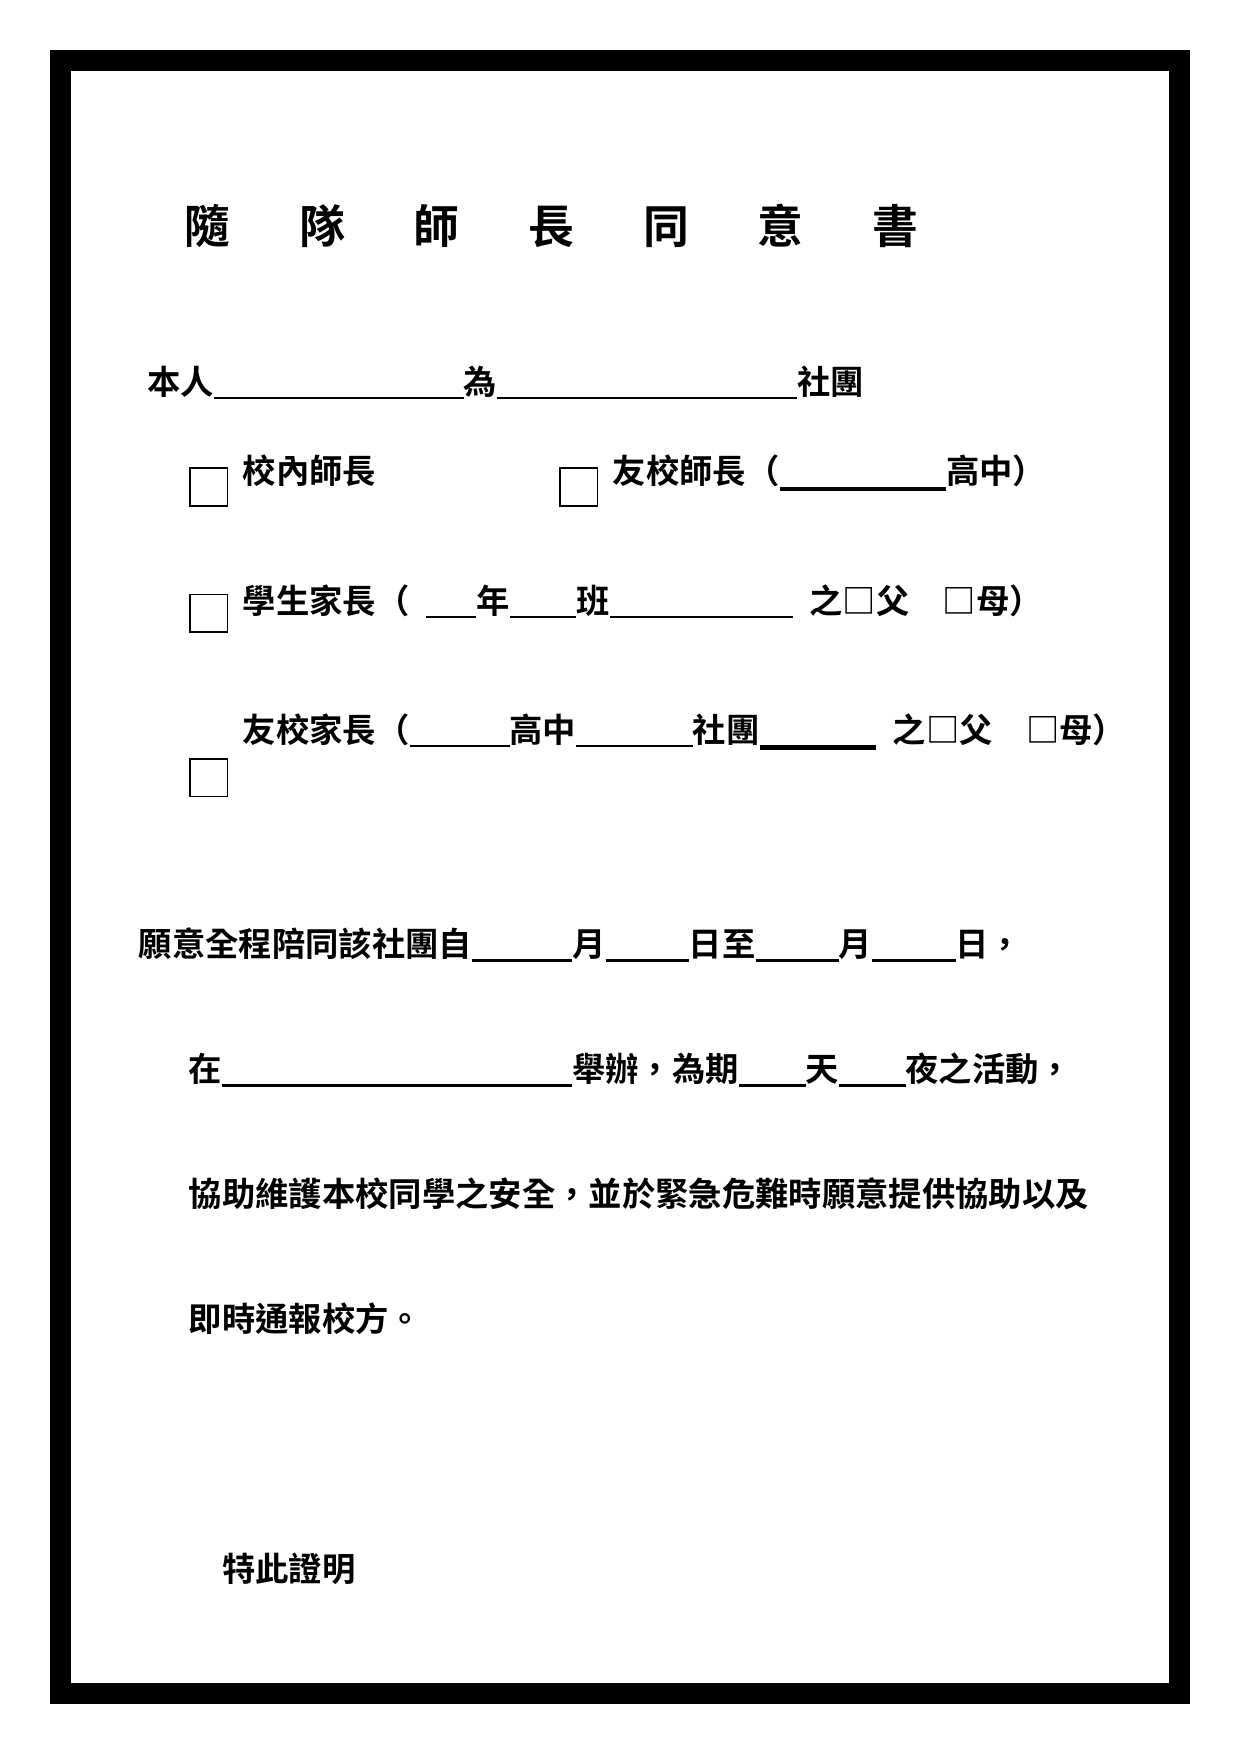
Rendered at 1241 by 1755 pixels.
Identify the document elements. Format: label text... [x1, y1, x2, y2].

text 校內師長 [243, 445, 403, 493]
text 學生家長（ 年 班 之□父 □母） [243, 574, 1143, 623]
text 即時通報校方。 [189, 1275, 1152, 1338]
text 本人 為 社團 [89, 338, 1152, 400]
text 友校師長（ 高中） [613, 445, 1092, 493]
text 在 舉辦，為期 天 夜之活動， [89, 1025, 1152, 1088]
text 特此證明 [89, 1525, 1152, 1588]
text 友校家長（ 高中 社團 之□父 □母） [243, 704, 1143, 752]
text 願意全程陪同該社團自 月 日至 月 日， [89, 900, 1152, 963]
text 協助維護本校同學之安全，並於緊急危難時願意提供協助以及 [189, 1150, 1152, 1213]
text 隨 隊 師 長 同 意 書 [89, 150, 1152, 275]
